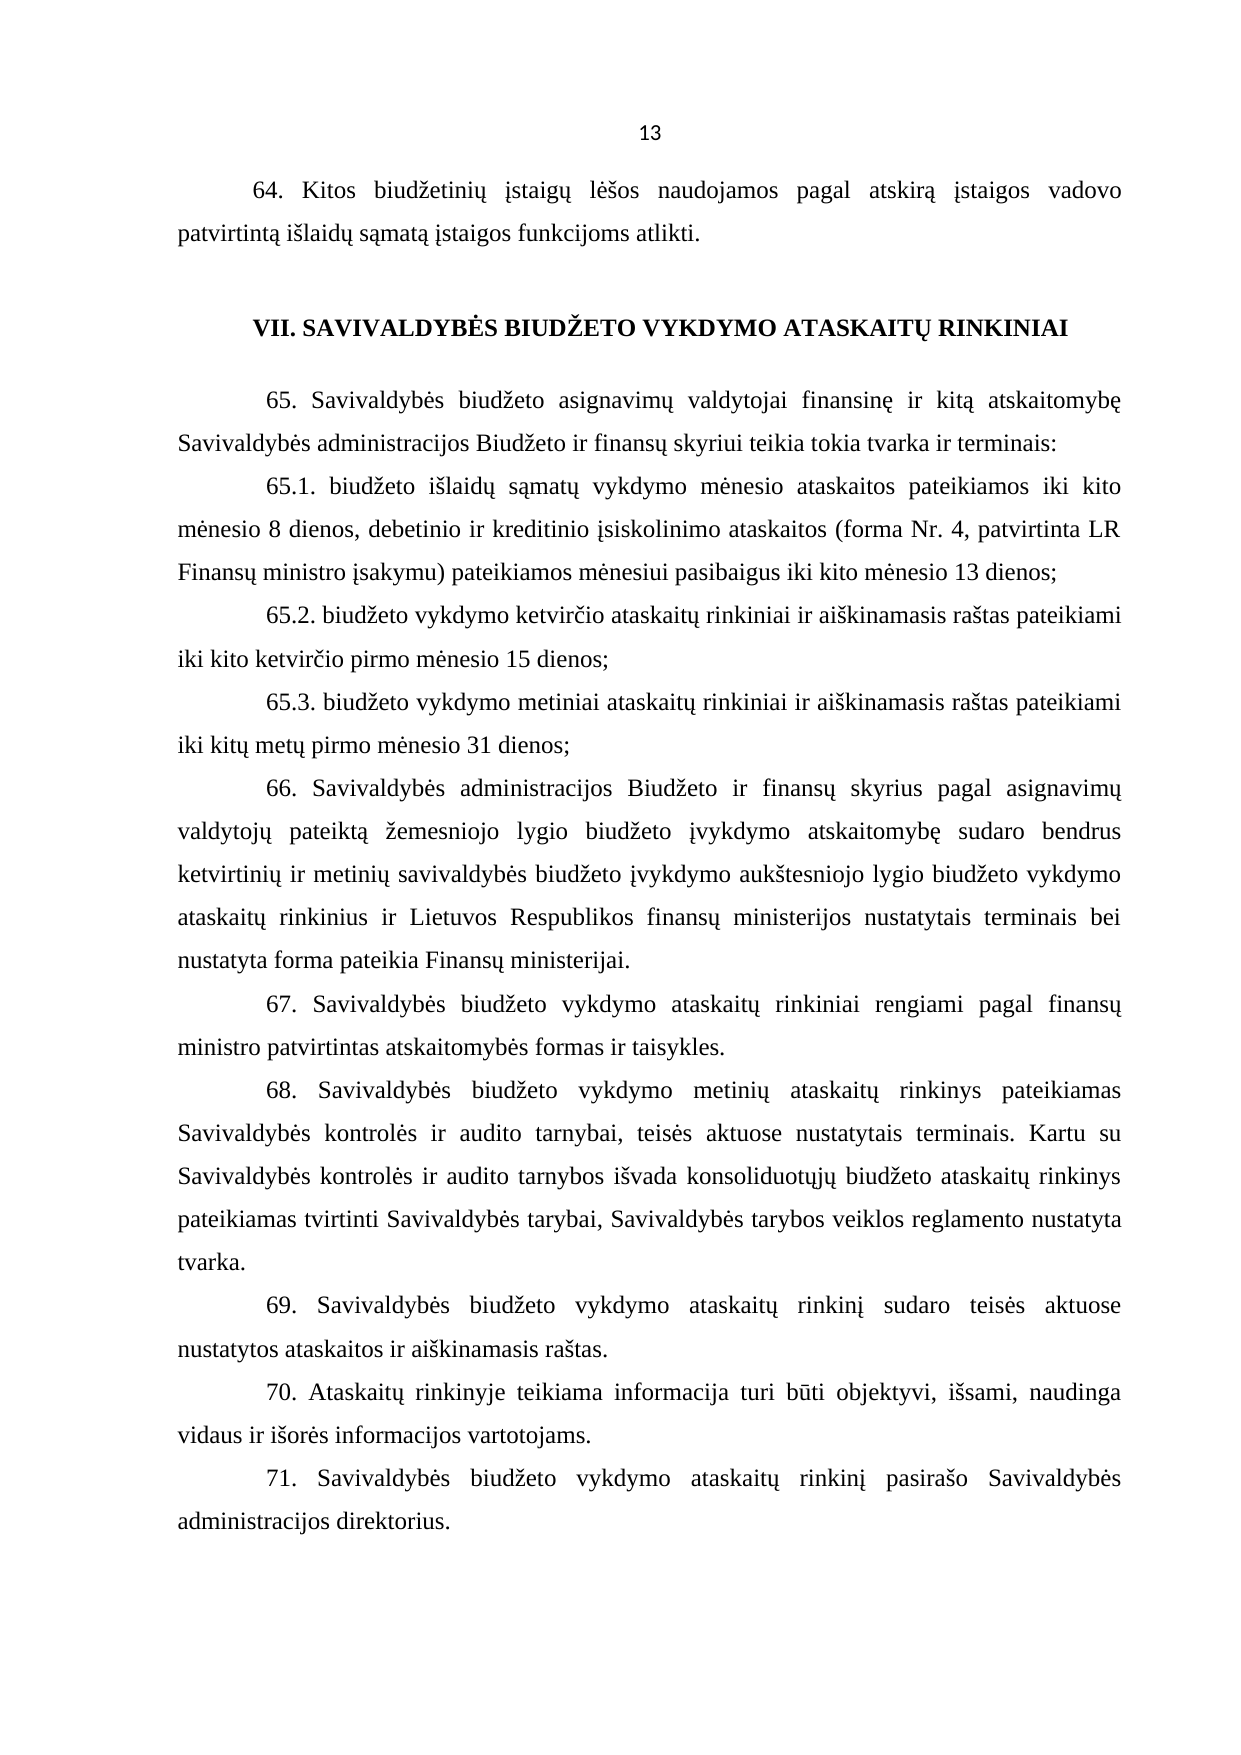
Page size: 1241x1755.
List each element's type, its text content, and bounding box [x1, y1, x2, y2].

text 71. Savivaldybės biudžeto vykdymo ataskaitų rinkinį pasirašo Savivaldybės administracijos direktorius. [177, 1463, 1122, 1535]
text 67. Savivaldybės biudžeto vykdymo ataskaitų rinkiniai rengiami pagal finansų ministro patvirtintas atskaitomybės formas ir taisykles. [177, 989, 1122, 1061]
text 65.2. biudžeto vykdymo ketvirčio ataskaitų rinkiniai ir aiškinamasis raštas pateikiami iki kito ketvirčio pirmo mėnesio 15 dienos; [177, 601, 1122, 672]
text 65.3. biudžeto vykdymo metiniai ataskaitų rinkiniai ir aiškinamasis raštas pateikiami iki kitų metų pirmo mėnesio 31 dienos; [177, 687, 1122, 759]
text 70. Ataskaitų rinkinyje teikiama informacija turi būti objektyvi, išsami, naudinga vidaus ir išorės informacijos vartotojams. [177, 1377, 1122, 1449]
text 64. Kitos biudžetinių įstaigų lėšos naudojamos pagal atskirą įstaigos vadovo patvirtintą išlaidų sąmatą įstaigos funkcijoms atlikti. [177, 175, 1122, 247]
text 69. Savivaldybės biudžeto vykdymo ataskaitų rinkinį sudaro teisės aktuose nustatytos ataskaitos ir aiškinamasis raštas. [177, 1291, 1122, 1362]
text 65.1. biudžeto išlaidų sąmatų vykdymo mėnesio ataskaitos pateikiamos iki kito mėnesio 8 dienos, debetinio ir kreditinio įsiskolinimo ataskaitos (forma Nr. 4, patvirtinta LR Finansų ministro įsakymu) pateikiamos mėnesiui pasibaigus iki kito mėnesio 13 dienos; [177, 471, 1122, 586]
text 65. Savivaldybės biudžeto asignavimų valdytojai finansinę ir kitą atskaitomybę Savivaldybės administracijos Biudžeto ir finansų skyriui teikia tokia tvarka ir terminais: [177, 385, 1122, 457]
text VII. SAVIVALDYBĖS BIUDŽETO VYKDYMO ATASKAITŲ RINKINIAI [177, 304, 1122, 342]
text 68. Savivaldybės biudžeto vykdymo metinių ataskaitų rinkinys pateikiamas Savivaldybės kontrolės ir audito tarnybai, teisės aktuose nustatytais terminais. Kartu su Savivaldybės kontrolės ir audito tarnybos išvada konsoliduotųjų biudžeto ataskaitų rinkinys pateikiamas tvirtinti Savivaldybės tarybai, Savivaldybės tarybos veiklos reglamento nustatyta tvarka. [177, 1075, 1122, 1276]
text 66. Savivaldybės administracijos Biudžeto ir finansų skyrius pagal asignavimų valdytojų pateiktą žemesniojo lygio biudžeto įvykdymo atskaitomybę sudaro bendrus ketvirtinių ir metinių savivaldybės biudžeto įvykdymo aukštesniojo lygio biudžeto vykdymo ataskaitų rinkinius ir Lietuvos Respublikos finansų ministerijos nustatytais terminais bei nustatyta forma pateikia Finansų ministerijai. [177, 773, 1122, 974]
